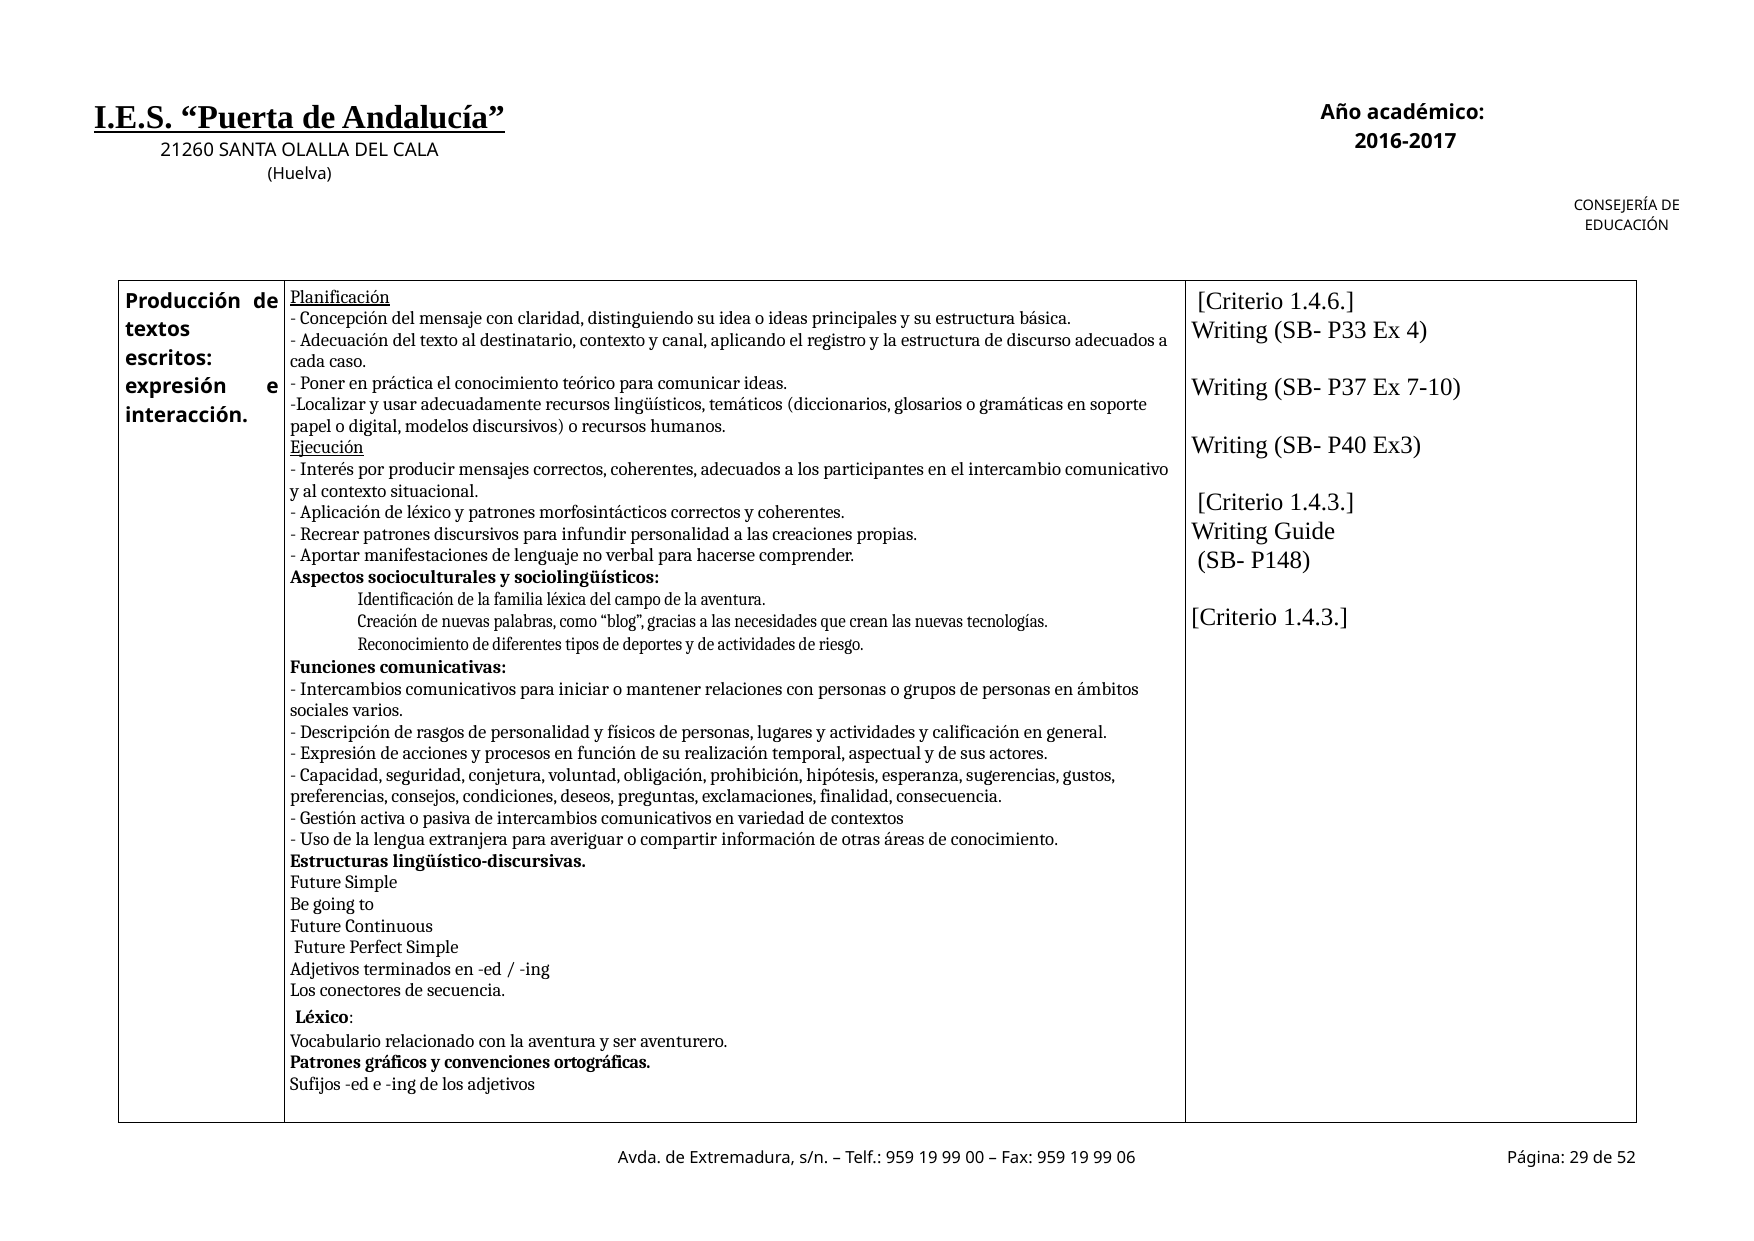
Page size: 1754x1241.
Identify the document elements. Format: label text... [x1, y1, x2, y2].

table_cell [1637, 280, 1754, 1122]
table_cell [Criterio 1.4.6.] Writing (SB- P33 Ex 4) Writing (SB- P37 Ex 7-10) Writing (SB- P40 Ex3) [Criterio 1.4.3.] Writing Guide (SB- P148) [Criterio 1.4.3.] [1186, 281, 1636, 1122]
table_cell Planificación - Concepción del mensaje con claridad, distinguiendo su idea o ideas principales y su estructura básica. - Adecuación del texto al destinatario, contexto y canal, aplicando el registro y la estructura de discurso adecuados a cada caso. - Poner en práctica el conocimiento teórico para comunicar ideas. -Localizar y usar adecuadamente recursos lingüísticos, temáticos (diccionarios, glosarios o gramáticas en soporte papel o digital, modelos discursivos) o recursos humanos. Ejecución - Interés por producir mensajes correctos, coherentes, adecuados a los participantes en el intercambio comunicativo y al contexto situacional. - Aplicación de léxico y patrones morfosintácticos correctos y coherentes. - Recrear patrones discursivos para infundir personalidad a las creaciones propias. - Aportar manifestaciones de lenguaje no verbal para hacerse comprender. Aspectos socioculturales y sociolingüísticos: Identificación de la familia léxica del campo de la aventura. Creación de nuevas palabras, como “blog”, gracias a las necesidades que crean las nuevas tecnologías. Reconocimiento de diferentes tipos de deportes y de actividades de riesgo. Funciones comunicativas: - Intercambios comunicativos para iniciar o mantener relaciones con personas o grupos de personas en ámbitos sociales varios. - Descripción de rasgos de personalidad y físicos de personas, lugares y actividades y calificación en general. - Expresión de acciones y procesos en función de su realización temporal, aspectual y de sus actores. - Capacidad, seguridad, conjetura, voluntad, obligación, prohibición, hipótesis, esperanza, sugerencias, gustos, preferencias, consejos, condiciones, deseos, preguntas, exclamaciones, finalidad, consecuencia. - Gestión activa o pasiva de intercambios comunicativos en variedad de contextos - Uso de la lengua extranjera para averiguar o compartir información de otras áreas de conocimiento. Estructuras lingüístico-discursivas. Future Simple Be going to Future Continuous Future Perfect Simple Adjetivos terminados en -ed / -ing Los conectores de secuencia. Léxico: Vocabulario relacionado con la aventura y ser aventurero. Patrones gráficos y convenciones ortográficas. Sufijos -ed e -ing de los adjetivos [285, 281, 1185, 1122]
table_cell Producción de textos escritos: expresión e interacción. [119, 281, 284, 1122]
